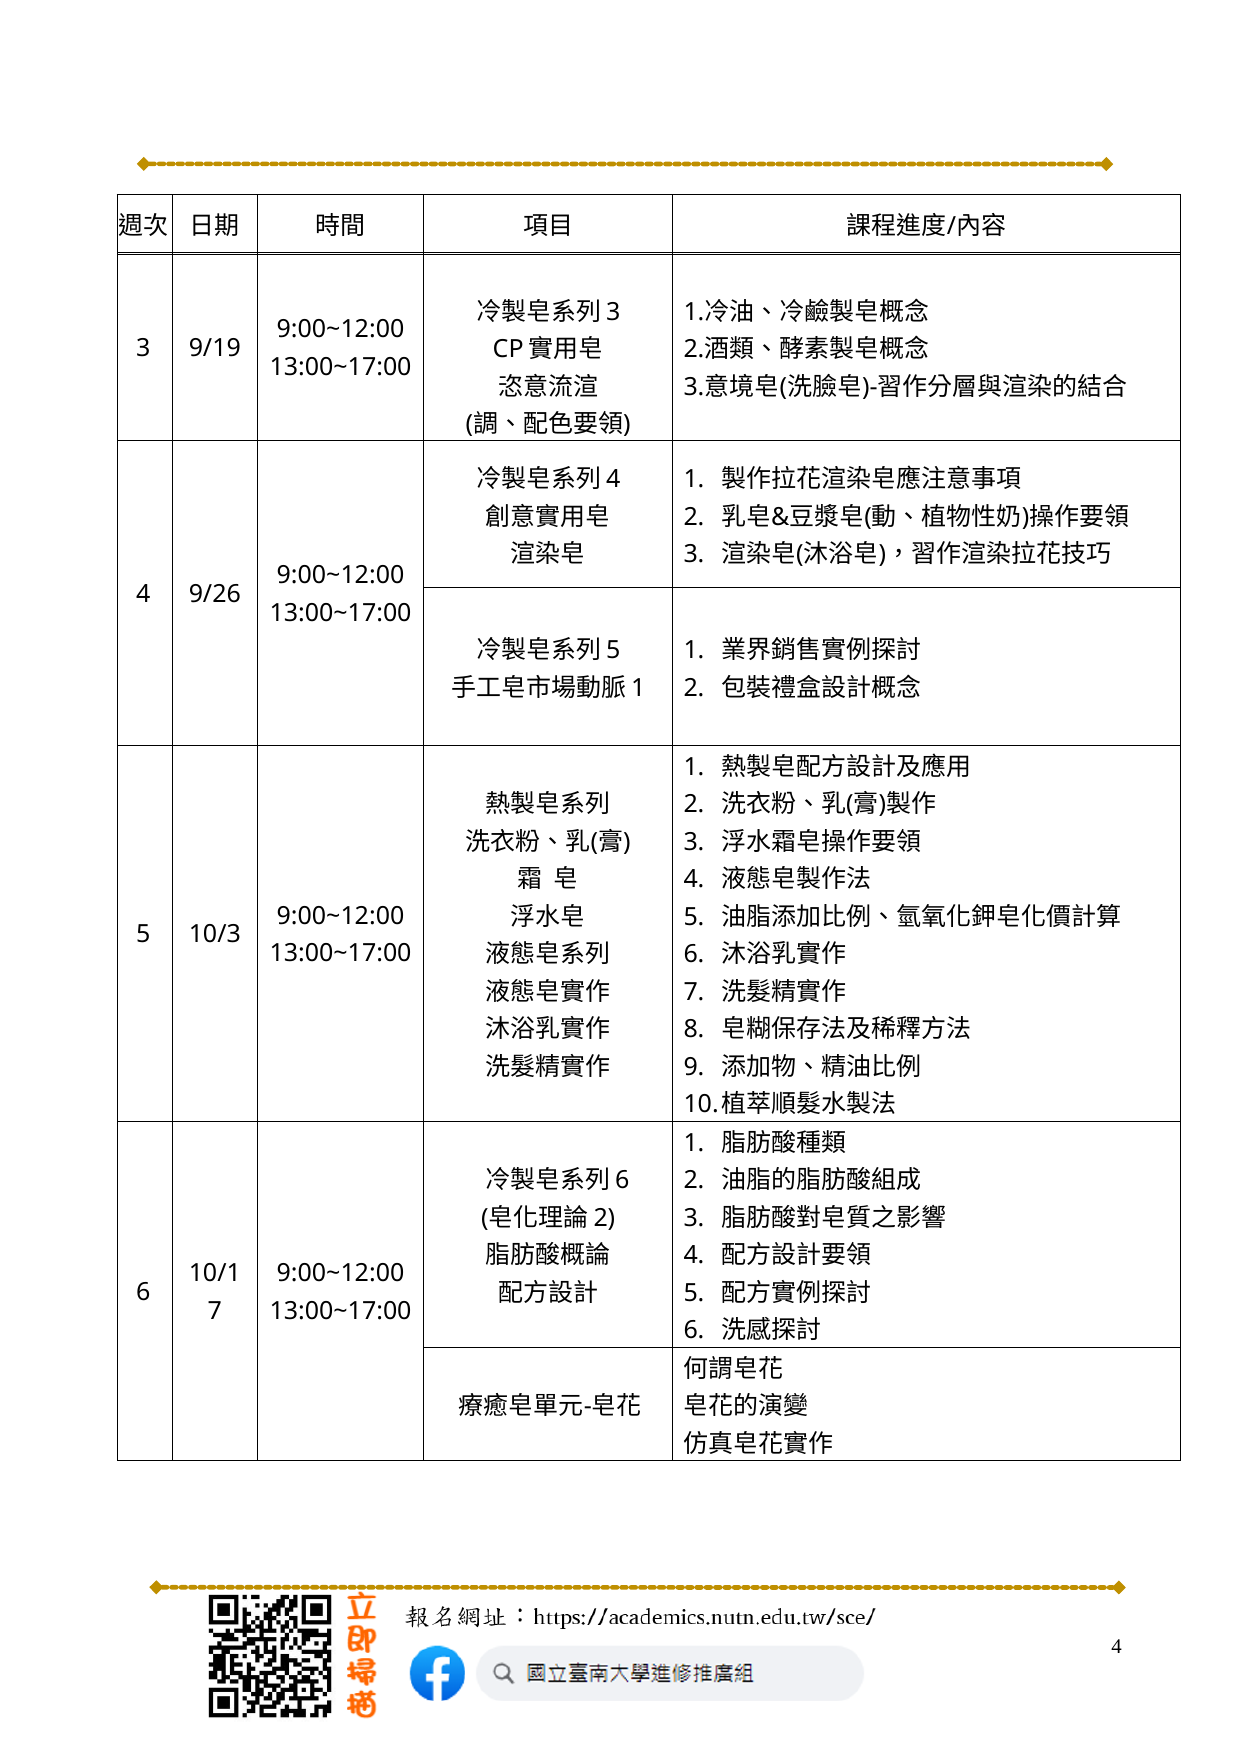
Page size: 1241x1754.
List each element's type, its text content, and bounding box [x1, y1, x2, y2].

table_cell 製作拉花渲染皂應注意事項 乳皂&豆漿皂(動、植物性奶)操作要領 渲染皂(沐浴皂)，習作渲染拉花技巧 [673, 441, 1180, 587]
table_cell 9/26 [173, 441, 257, 744]
table_cell 冷製皂系列4 創意實用皂 渲染皂 [424, 441, 672, 587]
table_header 項目 [424, 195, 672, 252]
table_cell 冷製皂系列3 CP實用皂 恣意流渲 (調、配色要領) [424, 255, 672, 440]
table_cell 冷製皂系列5 手工皂市場動脈1 [424, 588, 672, 744]
table_cell 3 [118, 255, 172, 440]
table_cell 4 [118, 441, 172, 744]
table_cell 9:00~12:00 13:00~17:00 [258, 746, 423, 1121]
table_cell 10/17 [173, 1122, 257, 1460]
picture [192, 1589, 384, 1730]
table_cell 業界銷售實例探討 包裝禮盒設計概念 [673, 588, 1180, 744]
table_cell 9:00~12:00 13:00~17:00 [258, 441, 423, 744]
table_header 日期 [173, 195, 257, 252]
table_cell 9/19 [173, 255, 257, 440]
picture [192, 1578, 384, 1586]
table_cell 何謂皂花 皂花的演變 仿真皂花實作 [673, 1348, 1180, 1460]
table_cell 療癒皂單元-皂花 [424, 1348, 672, 1460]
table_cell 10/3 [173, 746, 257, 1121]
picture [388, 1590, 896, 1709]
table_cell 9:00~12:00 13:00~17:00 [258, 1122, 423, 1460]
table_cell 9:00~12:00 13:00~17:00 [258, 255, 423, 440]
table_header 時間 [258, 195, 423, 252]
table_cell 冷製皂系列6 (皂化理論2) 脂肪酸概論 配方設計 [424, 1122, 672, 1347]
table_header 週次 [118, 195, 172, 252]
table_cell 1.冷油、冷鹼製皂概念 2.酒類、酵素製皂概念 3.意境皂(洗臉皂)-習作分層與渲染的結合 [673, 255, 1180, 440]
table_cell 熱製皂系列 洗衣粉、乳(膏) 霜 皂 浮水皂 液態皂系列 液態皂實作 沐浴乳實作 洗髮精實作 [424, 746, 672, 1121]
table_cell 脂肪酸種類 油脂的脂肪酸組成 脂肪酸對皂質之影響 配方設計要領 配方實例探討 洗感探討 [673, 1122, 1180, 1347]
table_cell 5 [118, 746, 172, 1121]
table_cell 熱製皂配方設計及應用 洗衣粉、乳(膏)製作 浮水霜皂操作要領 液態皂製作法 油脂添加比例、氫氧化鉀皂化價計算 沐浴乳實作 洗髮精實作 皂糊保存法及稀釋方法 添加物、精油比例 植萃順髮水製法 [673, 746, 1180, 1121]
table_cell 6 [118, 1122, 172, 1460]
table_header 課程進度/內容 [673, 195, 1180, 252]
